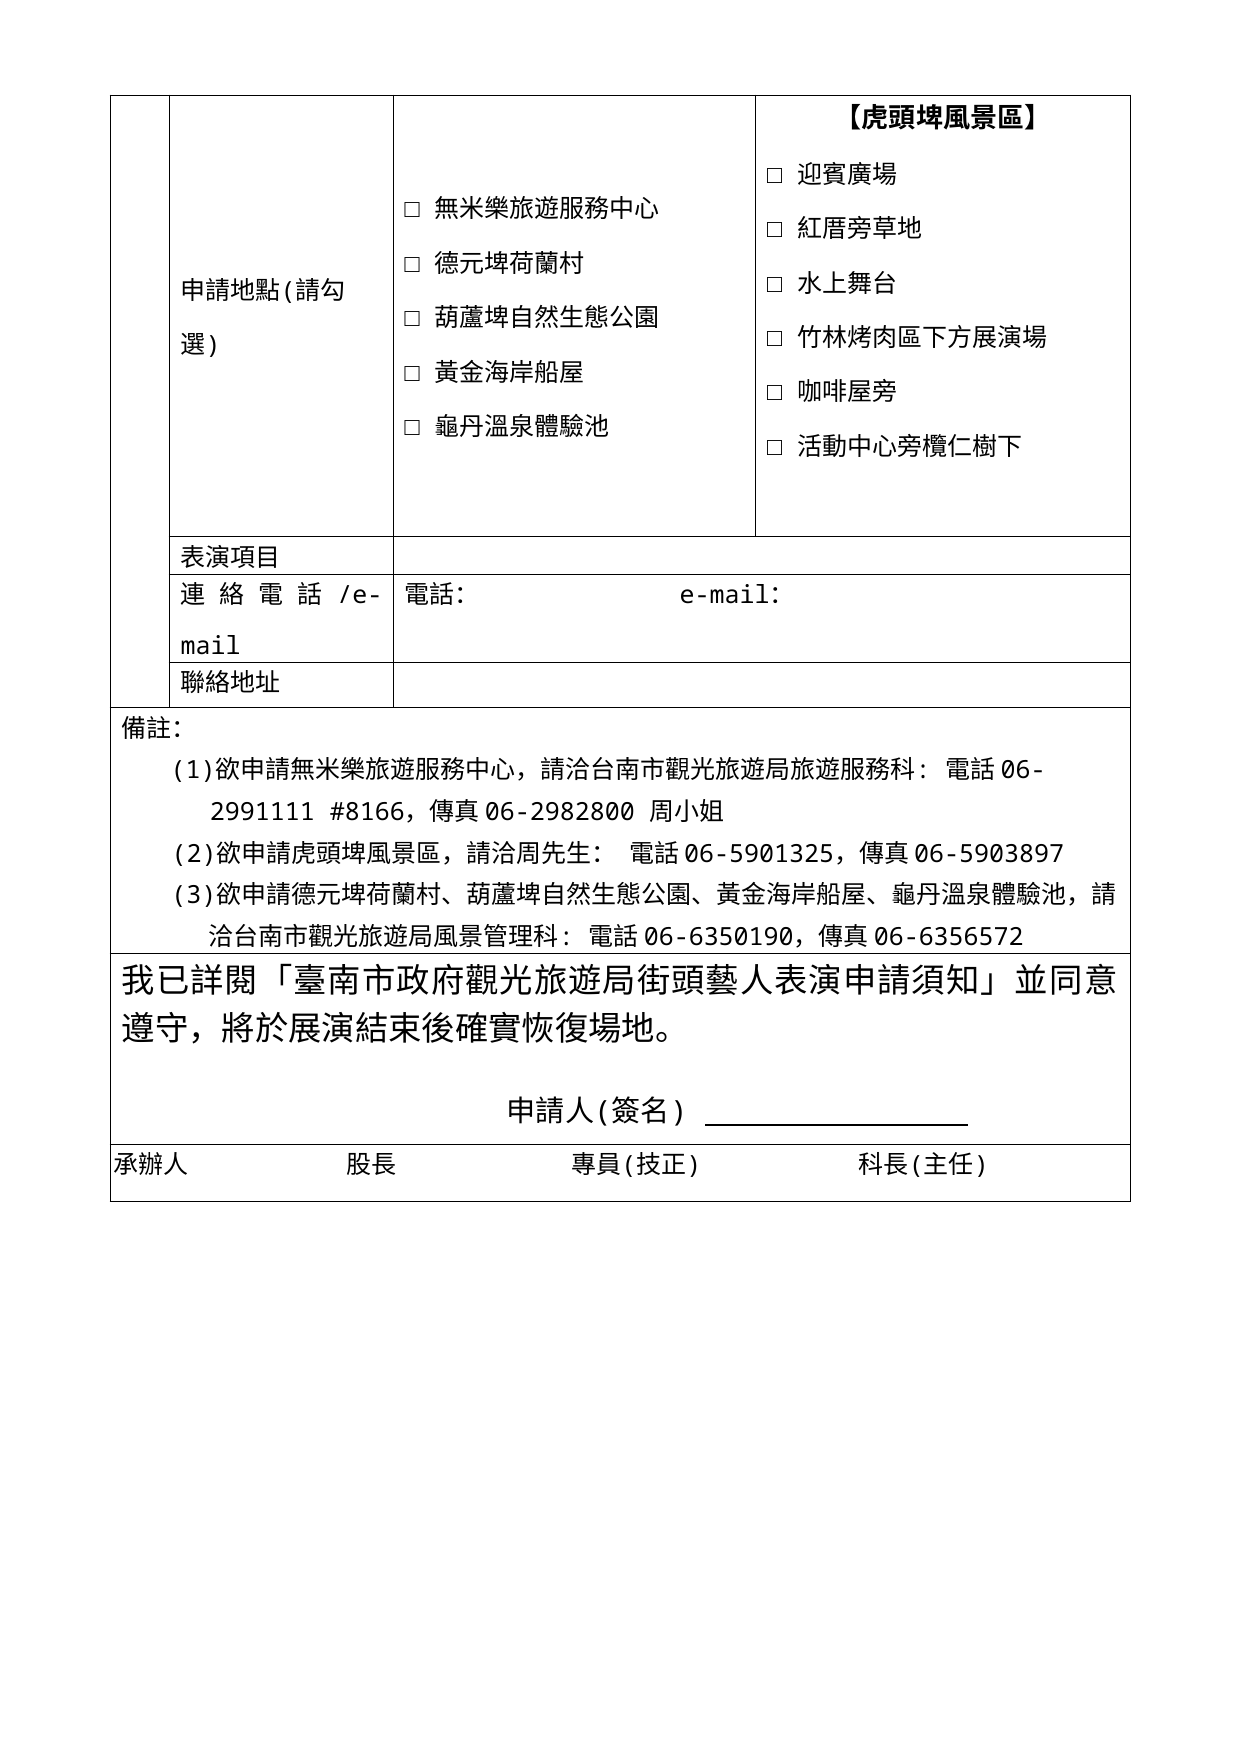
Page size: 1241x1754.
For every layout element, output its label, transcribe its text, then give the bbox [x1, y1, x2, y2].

table_cell □ 無米樂旅遊服務中心 □ 德元埤荷蘭村 □ 葫蘆埤自然生態公園 □ 黃金海岸船屋 □ 龜丹溫泉體驗池 [394, 96, 755, 536]
table_cell 聯絡地址 [170, 663, 393, 707]
table_cell [394, 537, 1130, 573]
table_cell 專員(技正) [568, 1145, 856, 1201]
table_cell 連絡電話/e-mail [170, 575, 393, 662]
table_cell 承辦人 [111, 1145, 343, 1201]
table_cell 科長(主任) [856, 1145, 1130, 1201]
table_cell e-mail： [668, 575, 1130, 662]
table_cell 表演項目 [170, 537, 393, 573]
table_cell 申請地點(請勾選) [170, 96, 393, 536]
table_cell 我已詳閱「臺南市政府觀光旅遊局街頭藝人表演申請須知」並同意遵守，將於展演結束後確實恢復場地。 申請人(簽名) [111, 954, 1130, 1144]
table_cell 備註： (1)欲申請無米樂旅遊服務中心，請洽台南市觀光旅遊局旅遊服務科: 電話06-2991111 #8166，傳真06-2982800 周小姐 (2)欲申請虎頭埤風景區，請洽周先生： 電話06-5901325，傳真06-5903897 (3)欲申請德元埤荷蘭村、葫蘆埤自然生態公園、黃金海岸船屋、龜丹溫泉體驗池，請洽台南市觀光旅遊局風景管理科: 電話06-6350190，傳真06-6356572 [111, 708, 1130, 953]
table_cell 【虎頭埤風景區】 □ 迎賓廣場 □ 紅厝旁草地 □ 水上舞台 □ 竹林烤肉區下方展演場 □ 咖啡屋旁 □ 活動中心旁欖仁樹下 [756, 96, 1130, 536]
table_cell 股長 [343, 1145, 568, 1201]
table_cell 電話： [394, 575, 668, 662]
table_cell [394, 663, 1130, 707]
table_cell [111, 96, 169, 707]
